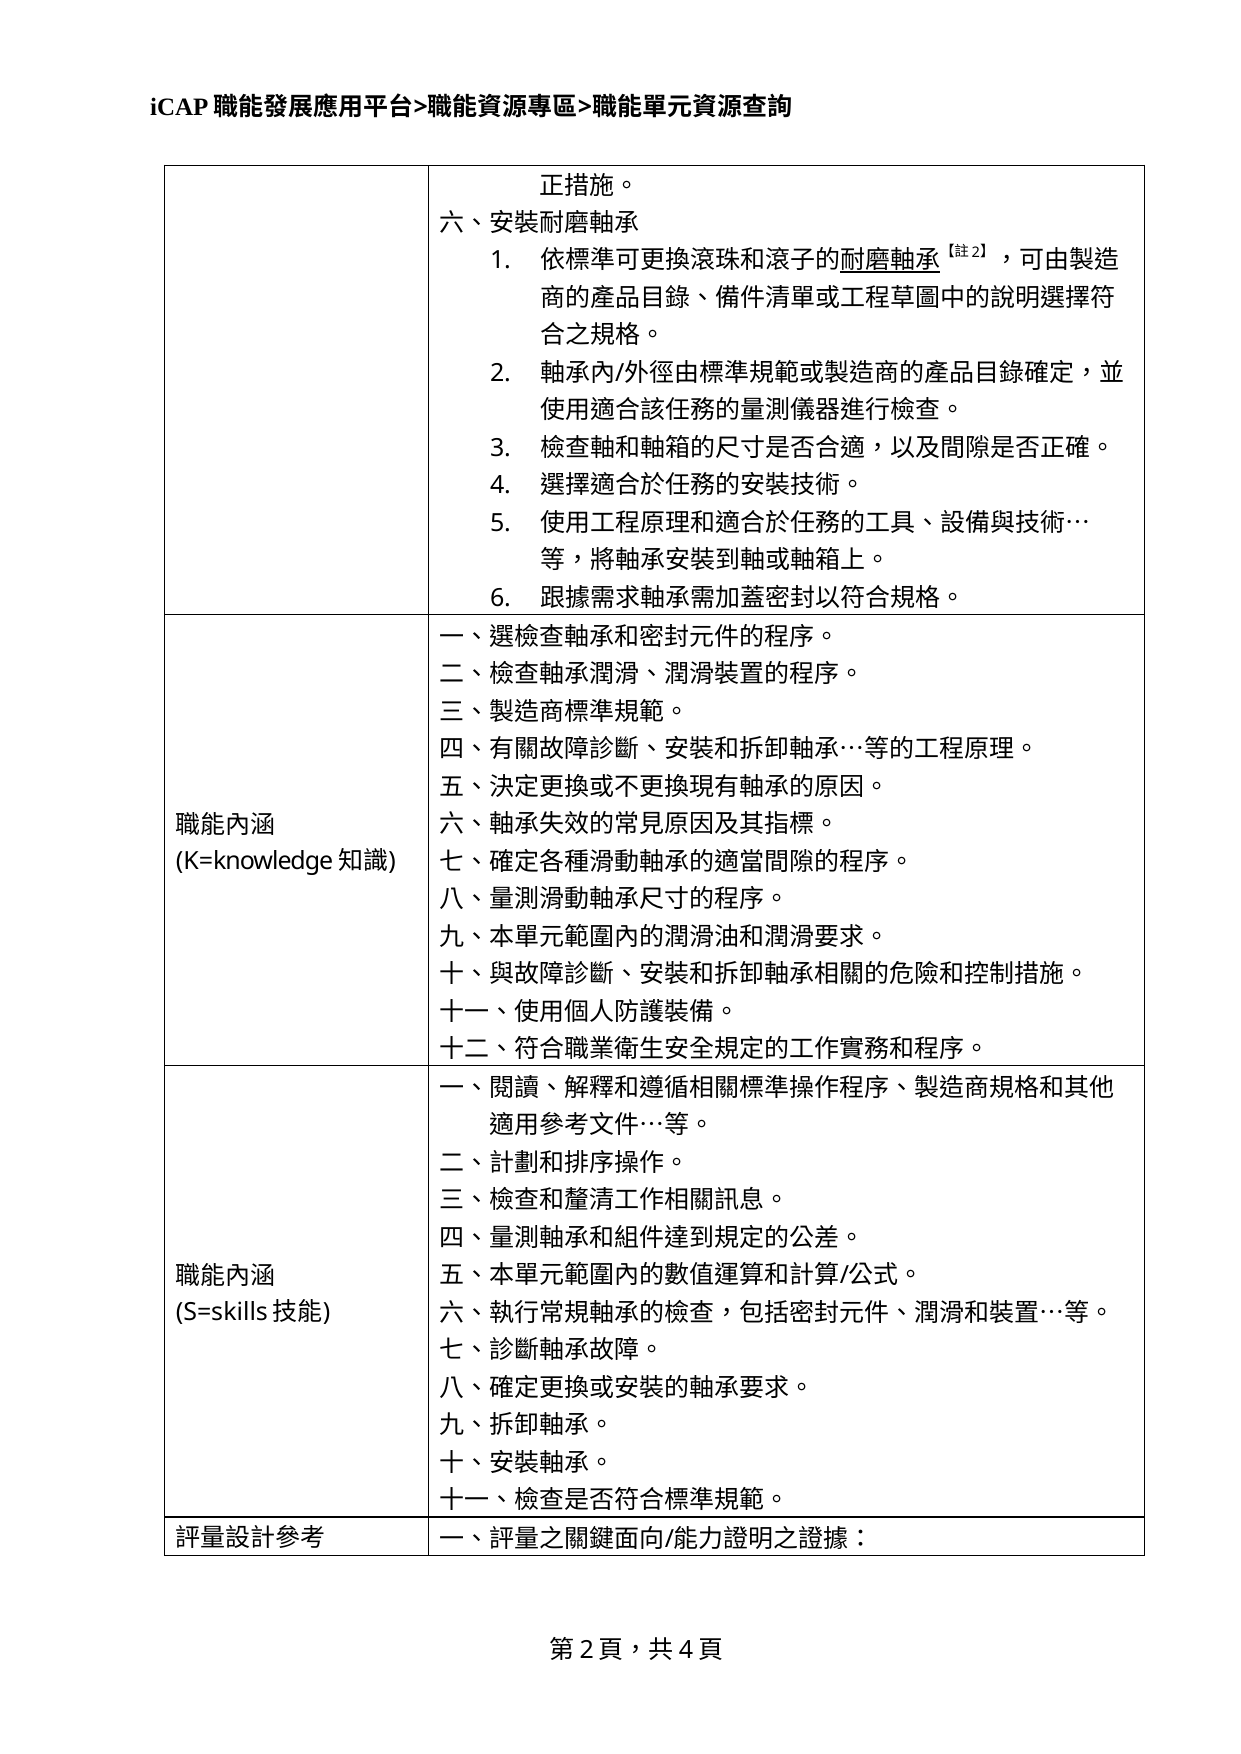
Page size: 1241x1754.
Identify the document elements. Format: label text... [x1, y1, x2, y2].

table_cell 職能內涵 (K=knowledge知識) [165, 615, 428, 1065]
table_cell [165, 166, 428, 614]
table_cell 閱讀、解釋和遵循相關標準操作程序、製造商規格和其他適用參考文件…等。 計劃和排序操作。 檢查和釐清工作相關訊息。 量測軸承和組件達到規定的公差。 本單元範圍內的數值運算和計算/公式。 執行常規軸承的檢查，包括密封元件、潤滑和裝置…等。 診斷軸承故障。 確定更換或安裝的軸承要求。 拆卸軸承。 安裝軸承。 檢查是否符合標準規範。 [429, 1066, 1144, 1516]
table_cell 評量設計參考 [165, 1518, 428, 1555]
table_cell 執行例行軸承檢查 以最合宜之工作要求，檢查軸承安裝情況。 根據標準作業程序，選擇適合於安裝的測試設備來檢查軸承安裝。 使用正確和適當的方法檢查密封件及磨損情況。 使用適合於該任務的工具和技術檢查潤滑設備的正確操作。 診斷軸承故障 進行軸承裝配的檢查，包含目測與實際運轉測試。 使用製造商標準規範和診斷設備之作業方式，對軸承進行正確操作和故障測試。 使用相關的工程原理確認故障的軸承並進行更換。 使用適合於該任務的技術和設備以識別故障原因。 必要時採取修正措施避免再次發生。 確定更換或安裝軸承的要求 檢查軸承安裝並確定任務要求。 使用軸承和工程原理以確定軸承操作功能的安裝或更換。 移除軸承 確定軸承拆卸技術和工具。 從軸或軸承座上拆下軸承，對組件損壞最小。 使用適合於任務的量測和測試設備以檢查可用物品的狀況。 使用適合該任務的工程、技術、工具和設備…等進行物件修理。 安裝滑動軸承 從製造商的零件清單、目錄或工程草圖中選擇法蘭、開口襯套和止推軸承的標準更換零件。 選擇適合於任務的安裝滑動軸承【註1】技術和工具。 依照間隙選擇軸承大小。 潤滑要求符合規範和/或應用需求。 正確安裝軸承。 照標準操作程序或製造商的建議，鎖緊及運轉軸承。 如有必要，最後檢查間隙、調整和潤滑…等並採取修正措施。 安裝耐磨軸承 依標準可更換滾珠和滾子的耐磨軸承【註2】，可由製造商的產品目錄、備件清單或工程草圖中的說明選擇符合之規格。 軸承內/外徑由標準規範或製造商的產品目錄確定，並使用適合該任務的量測儀器進行檢查。 檢查軸和軸箱的尺寸是否合適，以及間隙是否正確。 選擇適合於任務的安裝技術。 使用工程原理和適合於任務的工具、設備與技術…等，將軸承安裝到軸或軸箱上。 跟據需求軸承需加蓋密封以符合規格。 [429, 166, 1144, 614]
table_cell 職能內涵 (S=skills技能) [165, 1066, 428, 1516]
table_cell 選檢查軸承和密封元件的程序。 檢查軸承潤滑、潤滑裝置的程序。 製造商標準規範。 有關故障診斷、安裝和拆卸軸承…等的工程原理。 決定更換或不更換現有軸承的原因。 軸承失效的常見原因及其指標。 確定各種滑動軸承的適當間隙的程序。 量測滑動軸承尺寸的程序。 本單元範圍內的潤滑油和潤滑要求。 與故障診斷、安裝和拆卸軸承相關的危險和控制措施。 使用個人防護裝備。 符合職業衛生安全規定的工作實務和程序。 [429, 615, 1144, 1065]
table_cell 評量之關鍵面向/能力證明之證據： 受評者是否能夠在新的軸承和不同情境下，持續地應用本單元所涵蓋的職能。 評量情境與特定資源： 本單元可以在工作中、在工作時間外或兩者切換中進行評量。當評量發生在工作時間外，即受評者沒有從事生產性工作，那麼須使用適當的模擬來反映現實狀況。本單元涵蓋的能力將在單獨工作或作為身處團隊中的時候來證明。評估環境不應該對受評者不利。 本單元可與任何其他單元一同評估，以處理與執行故障診斷、安裝及移除軸承作業相關的安全、品質、溝通、材料處理、紀錄和報告、或其他需本單元涵蓋的技能和知識…等之要求。 評量方法： 評量員應該搜集一系列有效、充分、最新和真實的證據。可以通過多種方式收集證據，包括直接觀察，業務主管報告、專項工作，樣本和提問…等。提問技巧不應該超出本單元要求的語言、讀寫和計算…等之職能。 受評者必須能夠觸及所需的所有工具，設備、材料和文件…等。受評者必須被允許參考任何相關的工作場所程序、產品和製造規範、守則、標準、手冊和參考資料…等。 [429, 1518, 1144, 1555]
